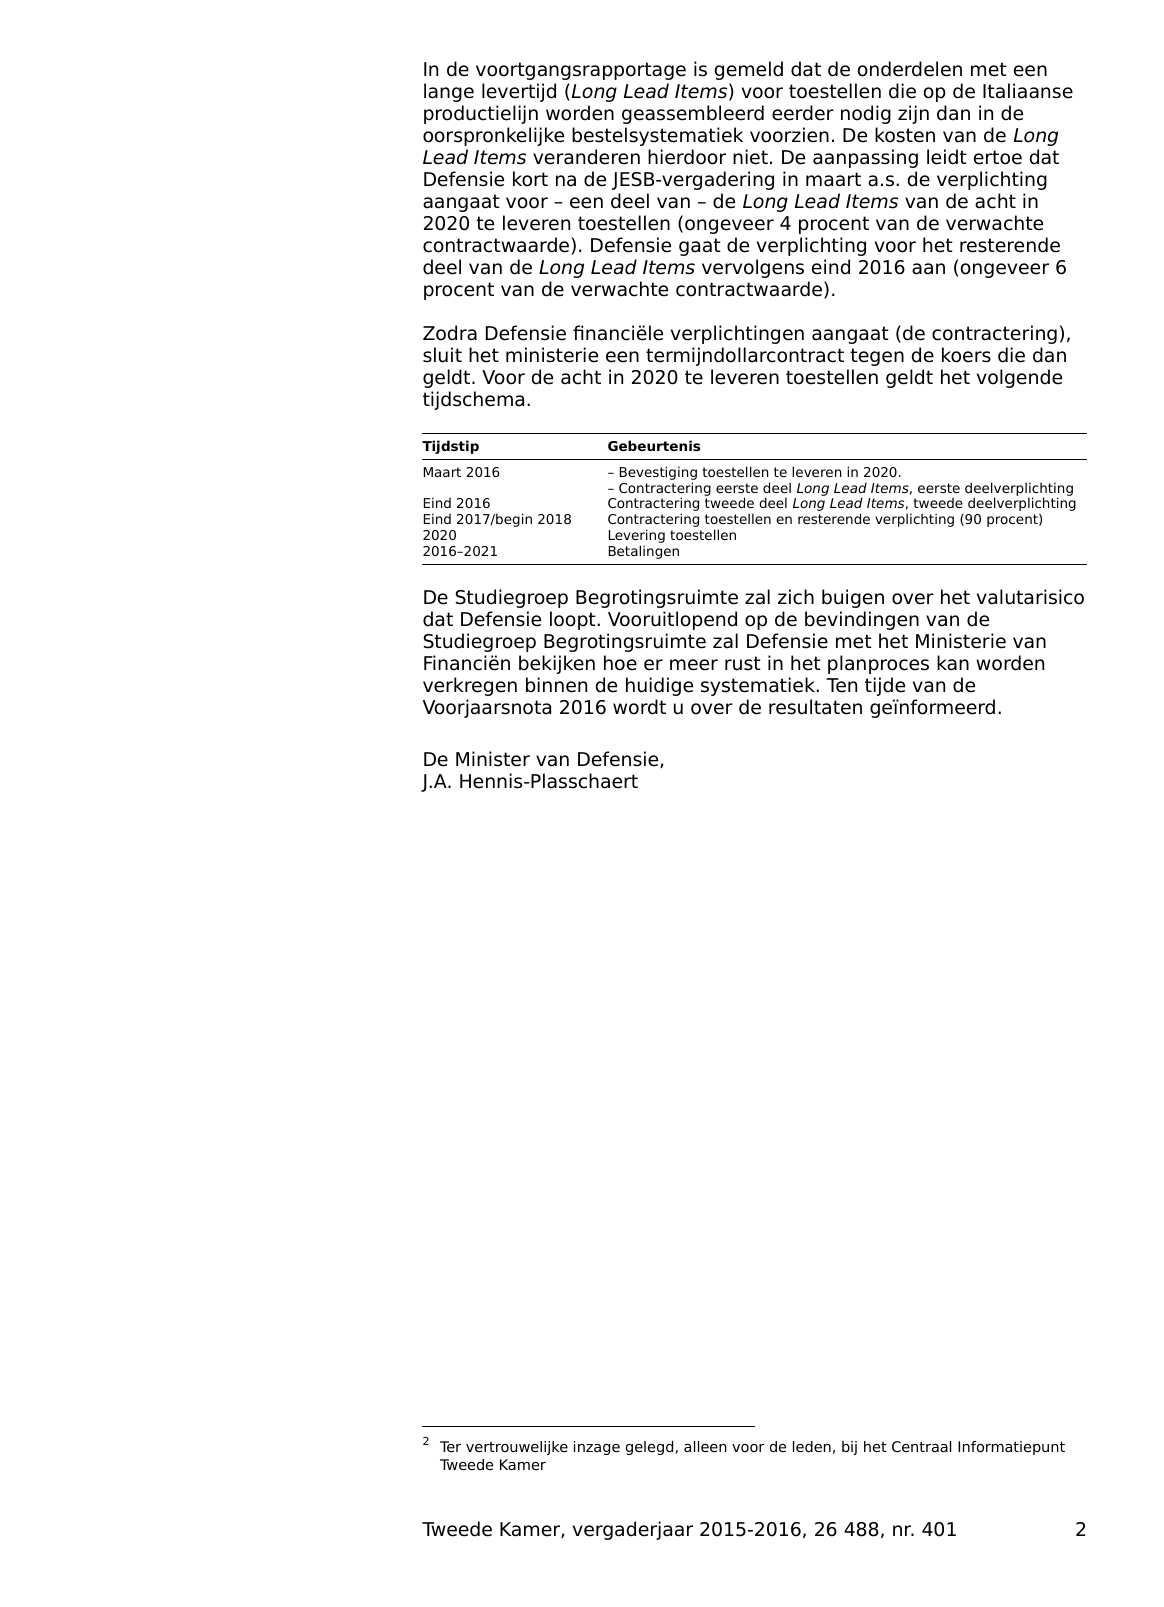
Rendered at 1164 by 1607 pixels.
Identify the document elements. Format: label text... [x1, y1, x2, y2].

table_cell 2016–2021 [422, 543, 601, 564]
text Zodra Defensie financiële verplichtingen aangaat (de contractering), sluit het ministerie een termijndollarcontract tegen de koers die dan geldt. Voor de acht in 2020 te leveren toestellen geldt het volgende tijdschema. [422, 323, 1087, 411]
text In de voortgangsrapportage is gemeld dat de onderdelen met een lange levertijd (Long Lead Items) voor toestellen die op de Italiaanse productielijn worden geassembleerd eerder nodig zijn dan in de oorspronkelijke bestelsystematiek voorzien. De kosten van de Long Lead Items veranderen hierdoor niet. De aanpassing leidt ertoe dat Defensie kort na de JESB-vergadering in maart a.s. de verplichting aangaat voor – een deel van – de Long Lead Items van de acht in 2020 te leveren toestellen (ongeveer 4 procent van de verwachte contractwaarde). Defensie gaat de verplichting voor het resterende deel van de Long Lead Items vervolgens eind 2016 aan (ongeveer 6 procent van de verwachte contractwaarde). [422, 59, 1087, 301]
table_cell Contractering tweede deel Long Lead Items, tweede deelverplichting [601, 496, 1087, 512]
table_cell Maart 2016 [422, 460, 601, 496]
table_cell – Bevestiging toestellen te leveren in 2020. – Contractering eerste deel Long Lead Items, eerste deelverplichting [601, 460, 1087, 496]
text De Minister van Defensie, J.A. Hennis-Plasschaert [422, 749, 1087, 793]
table_header Gebeurtenis [601, 434, 1087, 459]
text De Studiegroep Begrotingsruimte zal zich buigen over het valutarisico dat Defensie loopt. Vooruitlopend op de bevindingen van de Studiegroep Begrotingsruimte zal Defensie met het Ministerie van Financiën bekijken hoe er meer rust in het planproces kan worden verkregen binnen de huidige systematiek. Ten tijde van de Voorjaarsnota 2016 wordt u over de resultaten geïnformeerd. [422, 587, 1087, 719]
table_cell Levering toestellen [601, 528, 1087, 543]
table_cell 2020 [422, 528, 601, 543]
text Ter vertrouwelijke inzage gelegd, alleen voor de leden, bij het Centraal Informatiepunt Tweede Kamer [422, 1435, 1087, 1474]
table_cell Contractering toestellen en resterende verplichting (90 procent) [601, 512, 1087, 528]
table_cell Eind 2017/begin 2018 [422, 512, 601, 528]
table_cell Betalingen [601, 543, 1087, 564]
table_header Tijdstip [422, 434, 601, 459]
table_cell Eind 2016 [422, 496, 601, 512]
